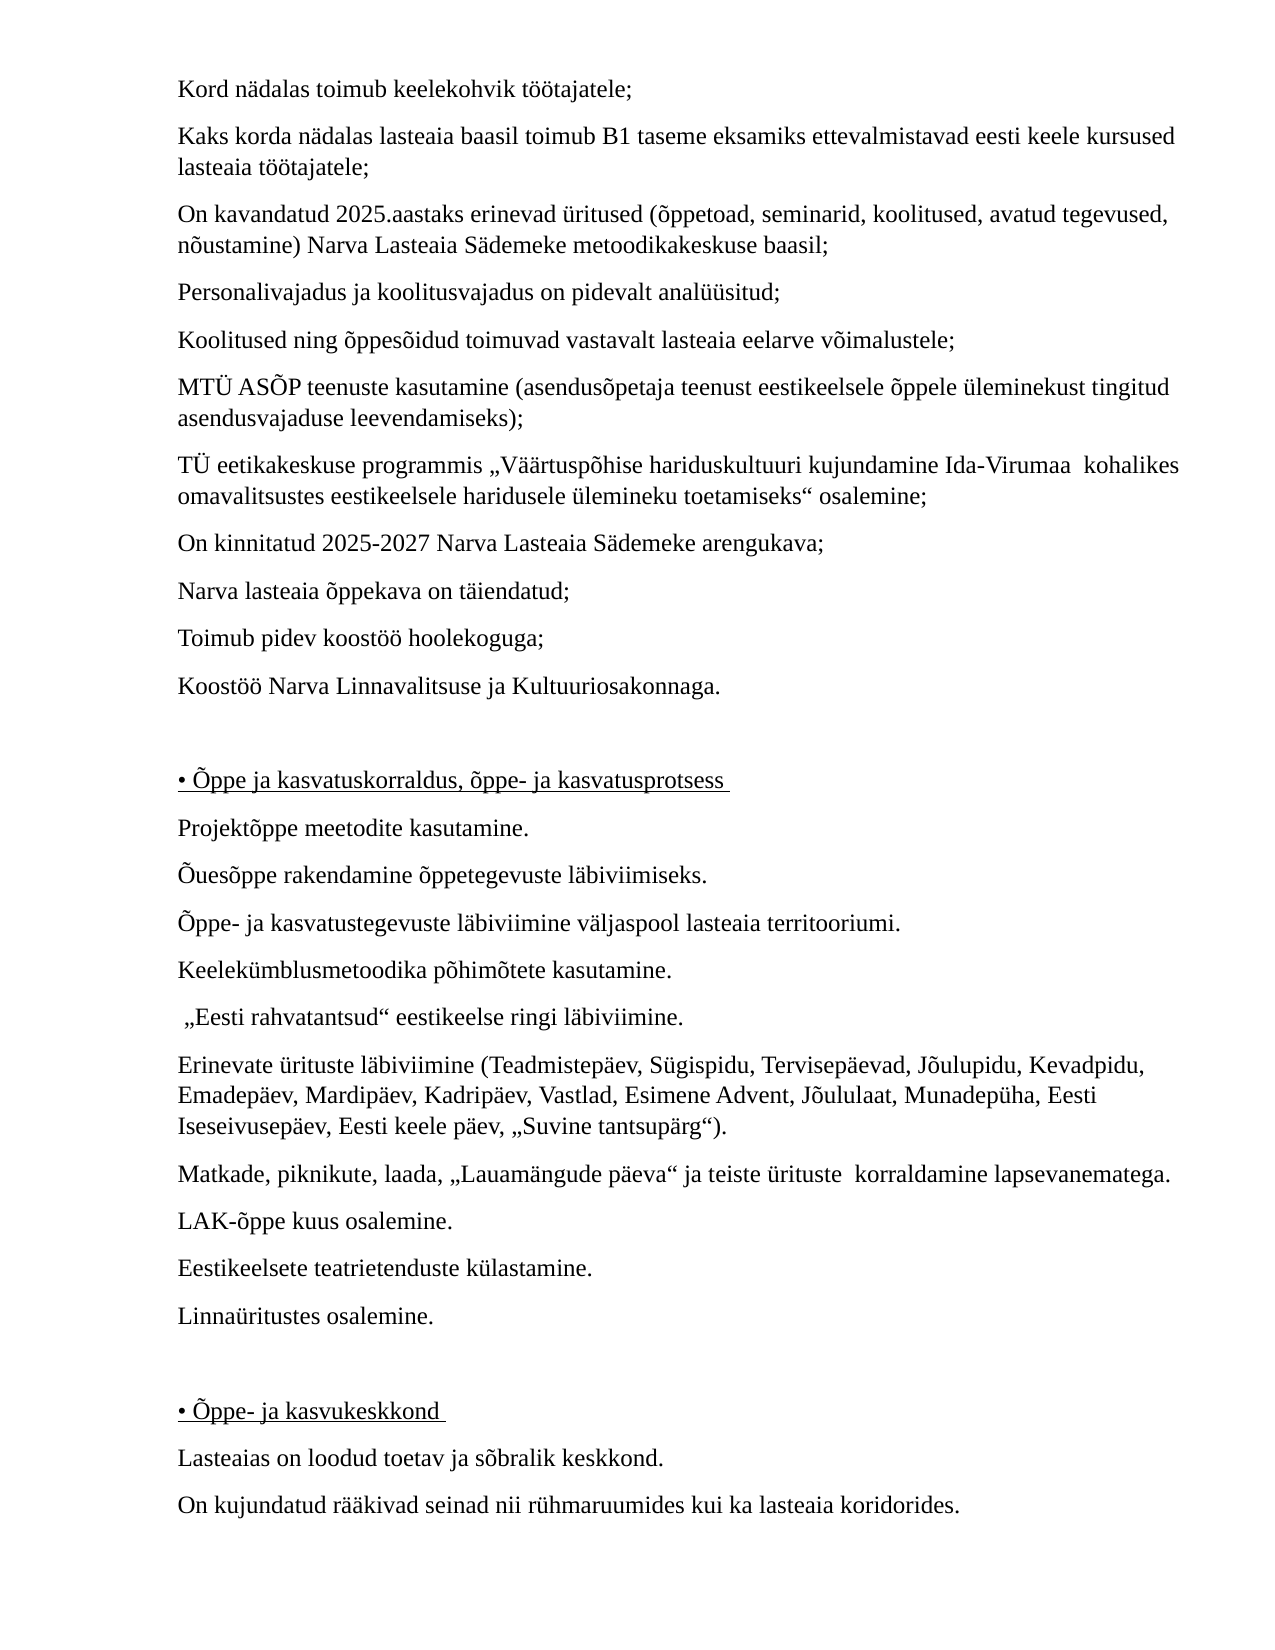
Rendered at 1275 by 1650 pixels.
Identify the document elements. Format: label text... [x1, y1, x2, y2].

text MTÜ ASÕP teenuste kasutamine (asendusõpetaja teenust eestikeelsele õppele üleminekust tingitud asendusvajaduse leevendamiseks); [177, 372, 1186, 432]
text Erinevate ürituste läbiviimine (Teadmistepäev, Sügispidu, Tervisepäevad, Jõulupidu, Kevadpidu, Emadepäev, Mardipäev, Kadripäev, Vastlad, Esimene Advent, Jõululaat, Munadepüha, Eesti Iseseivusepäev, Eesti keele päev, „Suvine tantsupärg“). [177, 1050, 1186, 1140]
text On kujundatud rääkivad seinad nii rühmaruumides kui ka lasteaia koridorides. [177, 1491, 1186, 1519]
text Lasteaias on loodud toetav ja sõbralik keskkond. [177, 1443, 1186, 1472]
text Narva lasteaia õppekava on täiendatud; [177, 576, 1186, 605]
text Kaks korda nädalas lasteaia baasil toimub B1 taseme eksamiks ettevalmistavad eesti keele kursused lasteaia töötajatele; [177, 121, 1186, 181]
text Linnaüritustes osalemine. [177, 1301, 1186, 1330]
text TÜ eetikakeskuse programmis „Väärtuspõhise hariduskultuuri kujundamine Ida-Virumaa kohalikes omavalitsustes eestikeelsele haridusele ülemineku toetamiseks“ osalemine; [177, 450, 1186, 510]
text On kavandatud 2025.aastaks erinevad üritused (õppetoad, seminarid, koolitused, avatud tegevused, nõustamine) Narva Lasteaia Sädemeke metoodikakeskuse baasil; [177, 199, 1186, 259]
text • Õppe- ja kasvukeskkond [177, 1396, 1186, 1424]
text Projektõppe meetodite kasutamine. [177, 813, 1186, 842]
text Personalivajadus ja koolitusvajadus on pidevalt analüüsitud; [177, 277, 1186, 306]
text Keelekümblusmetoodika põhimõtete kasutamine. [177, 955, 1186, 984]
text • Õppe ja kasvatuskorraldus, õppe- ja kasvatusprotsess [177, 766, 1186, 794]
text Õuesõppe rakendamine õppetegevuste läbiviimiseks. [177, 860, 1186, 889]
text Õppe- ja kasvatustegevuste läbiviimine väljaspool lasteaia territooriumi. [177, 908, 1186, 936]
text Eestikeelsete teatrietenduste külastamine. [177, 1253, 1186, 1282]
text Toimub pidev koostöö hoolekoguga; [177, 623, 1186, 652]
text Koostöö Narva Linnavalitsuse ja Kultuuriosakonnaga. [177, 671, 1186, 699]
text Kord nädalas toimub keelekohvik töötajatele; [177, 74, 1186, 103]
text On kinnitatud 2025-2027 Narva Lasteaia Sädemeke arengukava; [177, 528, 1186, 557]
text „Eesti rahvatantsud“ eestikeelse ringi läbiviimine. [177, 1002, 1186, 1031]
text Koolitused ning õppesõidud toimuvad vastavalt lasteaia eelarve võimalustele; [177, 325, 1186, 354]
text LAK-õppe kuus osalemine. [177, 1206, 1186, 1235]
text Matkade, piknikute, laada, „Lauamängude päeva“ ja teiste ürituste korraldamine lapsevanematega. [177, 1159, 1186, 1187]
